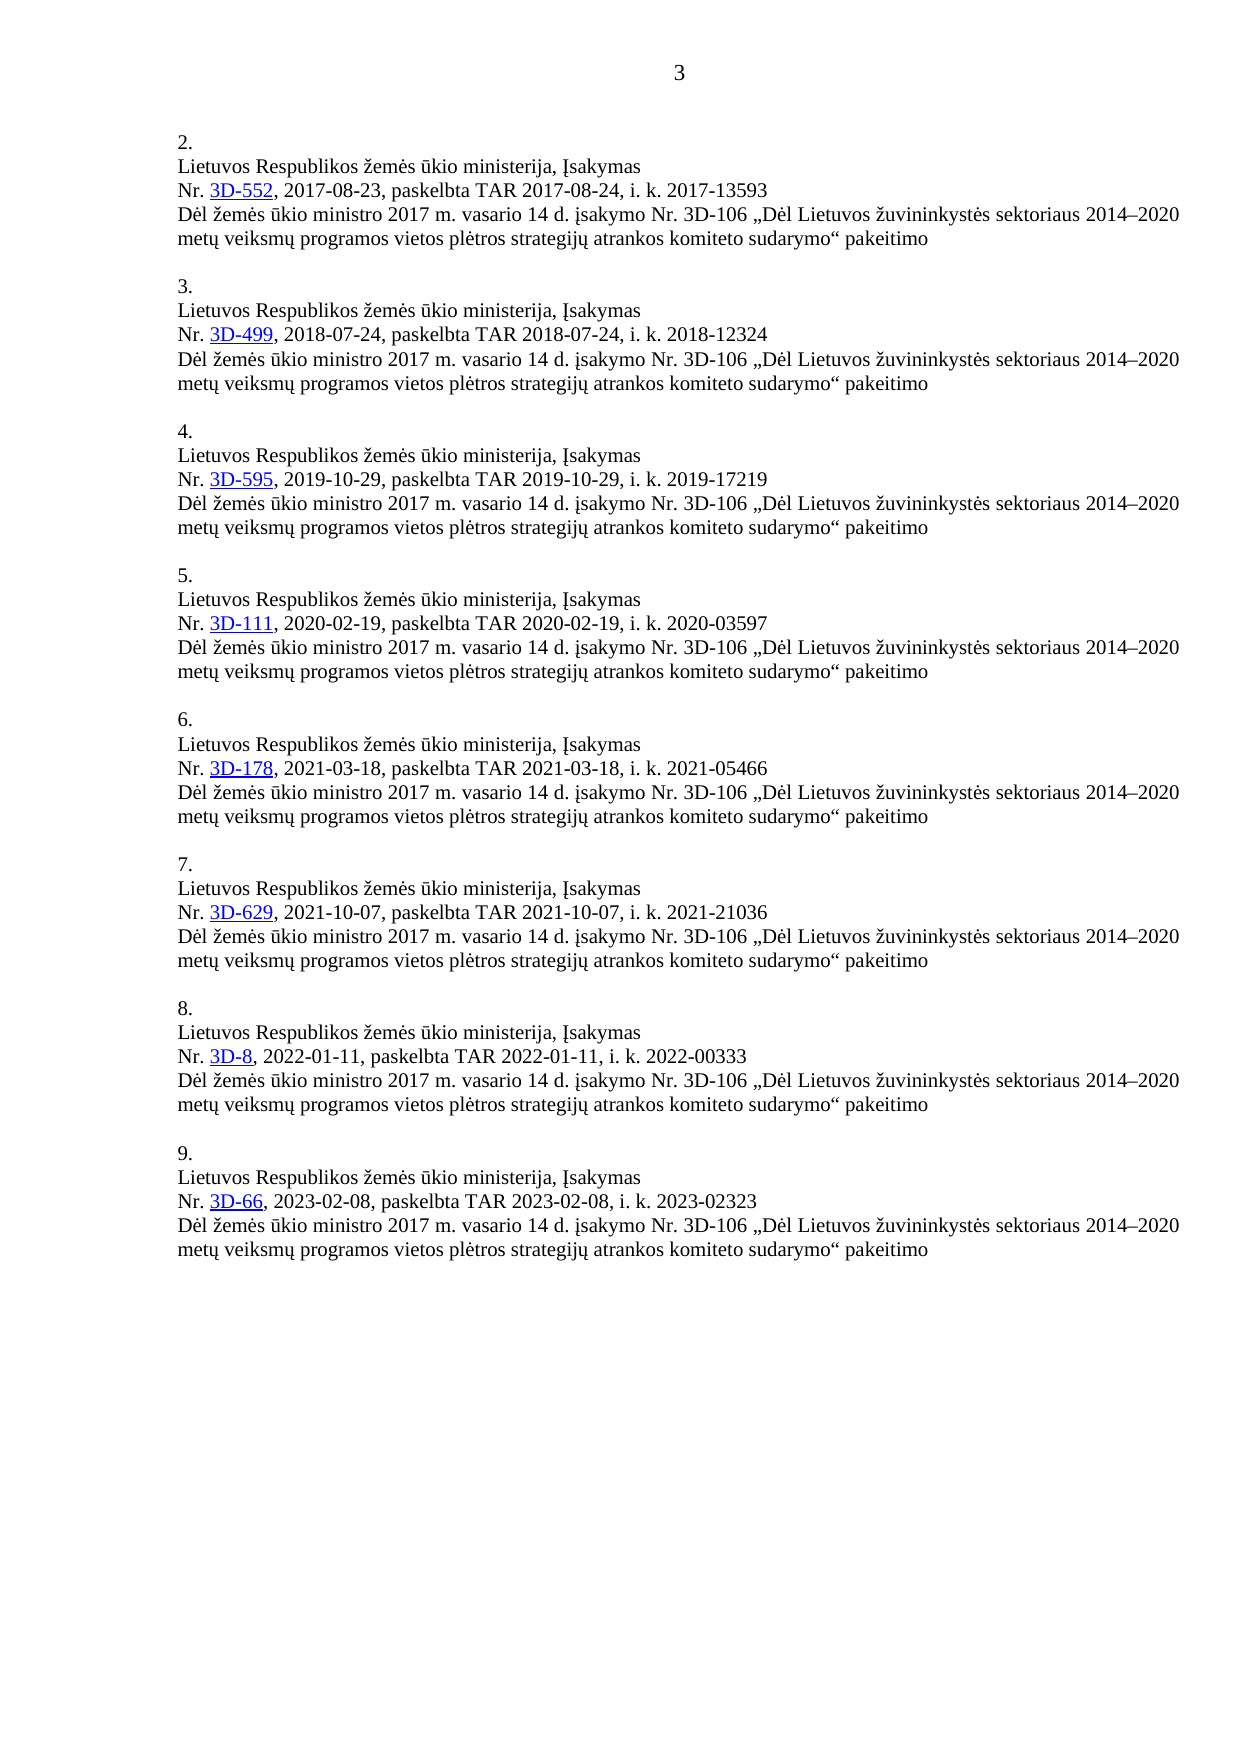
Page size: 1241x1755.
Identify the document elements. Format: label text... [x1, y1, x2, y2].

text Lietuvos Respublikos žemės ūkio ministerija, Įsakymas [177, 298, 1181, 322]
text Nr. 3D-629, 2021-10-07, paskelbta TAR 2021-10-07, i. k. 2021-21036 [177, 900, 1181, 924]
text Nr. 3D-595, 2019-10-29, paskelbta TAR 2019-10-29, i. k. 2019-17219 [177, 467, 1181, 491]
text Nr. 3D-499, 2018-07-24, paskelbta TAR 2018-07-24, i. k. 2018-12324 [177, 322, 1181, 346]
text Lietuvos Respublikos žemės ūkio ministerija, Įsakymas [177, 587, 1181, 611]
text 7. [177, 852, 1181, 876]
text Dėl žemės ūkio ministro 2017 m. vasario 14 d. įsakymo Nr. 3D-106 „Dėl Lietuvos žuvininkystės sektoriaus 2014–2020 metų veiksmų programos vietos plėtros strategijų atrankos komiteto sudarymo“ pakeitimo [177, 1213, 1181, 1261]
text Dėl žemės ūkio ministro 2017 m. vasario 14 d. įsakymo Nr. 3D-106 „Dėl Lietuvos žuvininkystės sektoriaus 2014–2020 metų veiksmų programos vietos plėtros strategijų atrankos komiteto sudarymo“ pakeitimo [177, 491, 1181, 539]
text Nr. 3D-111, 2020-02-19, paskelbta TAR 2020-02-19, i. k. 2020-03597 [177, 611, 1181, 635]
text Lietuvos Respublikos žemės ūkio ministerija, Įsakymas [177, 1020, 1181, 1044]
text Lietuvos Respublikos žemės ūkio ministerija, Įsakymas [177, 731, 1181, 756]
text 5. [177, 563, 1181, 587]
text Nr. 3D-66, 2023-02-08, paskelbta TAR 2023-02-08, i. k. 2023-02323 [177, 1189, 1181, 1213]
text Dėl žemės ūkio ministro 2017 m. vasario 14 d. įsakymo Nr. 3D-106 „Dėl Lietuvos žuvininkystės sektoriaus 2014–2020 metų veiksmų programos vietos plėtros strategijų atrankos komiteto sudarymo“ pakeitimo [177, 202, 1181, 250]
text Dėl žemės ūkio ministro 2017 m. vasario 14 d. įsakymo Nr. 3D-106 „Dėl Lietuvos žuvininkystės sektoriaus 2014–2020 metų veiksmų programos vietos plėtros strategijų atrankos komiteto sudarymo“ pakeitimo [177, 779, 1181, 828]
text Nr. 3D-8, 2022-01-11, paskelbta TAR 2022-01-11, i. k. 2022-00333 [177, 1044, 1181, 1068]
text Lietuvos Respublikos žemės ūkio ministerija, Įsakymas [177, 876, 1181, 900]
text Dėl žemės ūkio ministro 2017 m. vasario 14 d. įsakymo Nr. 3D-106 „Dėl Lietuvos žuvininkystės sektoriaus 2014–2020 metų veiksmų programos vietos plėtros strategijų atrankos komiteto sudarymo“ pakeitimo [177, 346, 1181, 394]
text 6. [177, 707, 1181, 731]
text Lietuvos Respublikos žemės ūkio ministerija, Įsakymas [177, 154, 1181, 178]
text 3. [177, 274, 1181, 298]
text Dėl žemės ūkio ministro 2017 m. vasario 14 d. įsakymo Nr. 3D-106 „Dėl Lietuvos žuvininkystės sektoriaus 2014–2020 metų veiksmų programos vietos plėtros strategijų atrankos komiteto sudarymo“ pakeitimo [177, 635, 1181, 683]
text Lietuvos Respublikos žemės ūkio ministerija, Įsakymas [177, 443, 1181, 467]
text 8. [177, 996, 1181, 1020]
text 2. [177, 130, 1181, 154]
text Lietuvos Respublikos žemės ūkio ministerija, Įsakymas [177, 1164, 1181, 1189]
text 9. [177, 1141, 1181, 1164]
text Nr. 3D-552, 2017-08-23, paskelbta TAR 2017-08-24, i. k. 2017-13593 [177, 178, 1181, 202]
text Dėl žemės ūkio ministro 2017 m. vasario 14 d. įsakymo Nr. 3D-106 „Dėl Lietuvos žuvininkystės sektoriaus 2014–2020 metų veiksmų programos vietos plėtros strategijų atrankos komiteto sudarymo“ pakeitimo [177, 1068, 1181, 1116]
text Nr. 3D-178, 2021-03-18, paskelbta TAR 2021-03-18, i. k. 2021-05466 [177, 756, 1181, 779]
text Dėl žemės ūkio ministro 2017 m. vasario 14 d. įsakymo Nr. 3D-106 „Dėl Lietuvos žuvininkystės sektoriaus 2014–2020 metų veiksmų programos vietos plėtros strategijų atrankos komiteto sudarymo“ pakeitimo [177, 924, 1181, 972]
text 4. [177, 419, 1181, 443]
